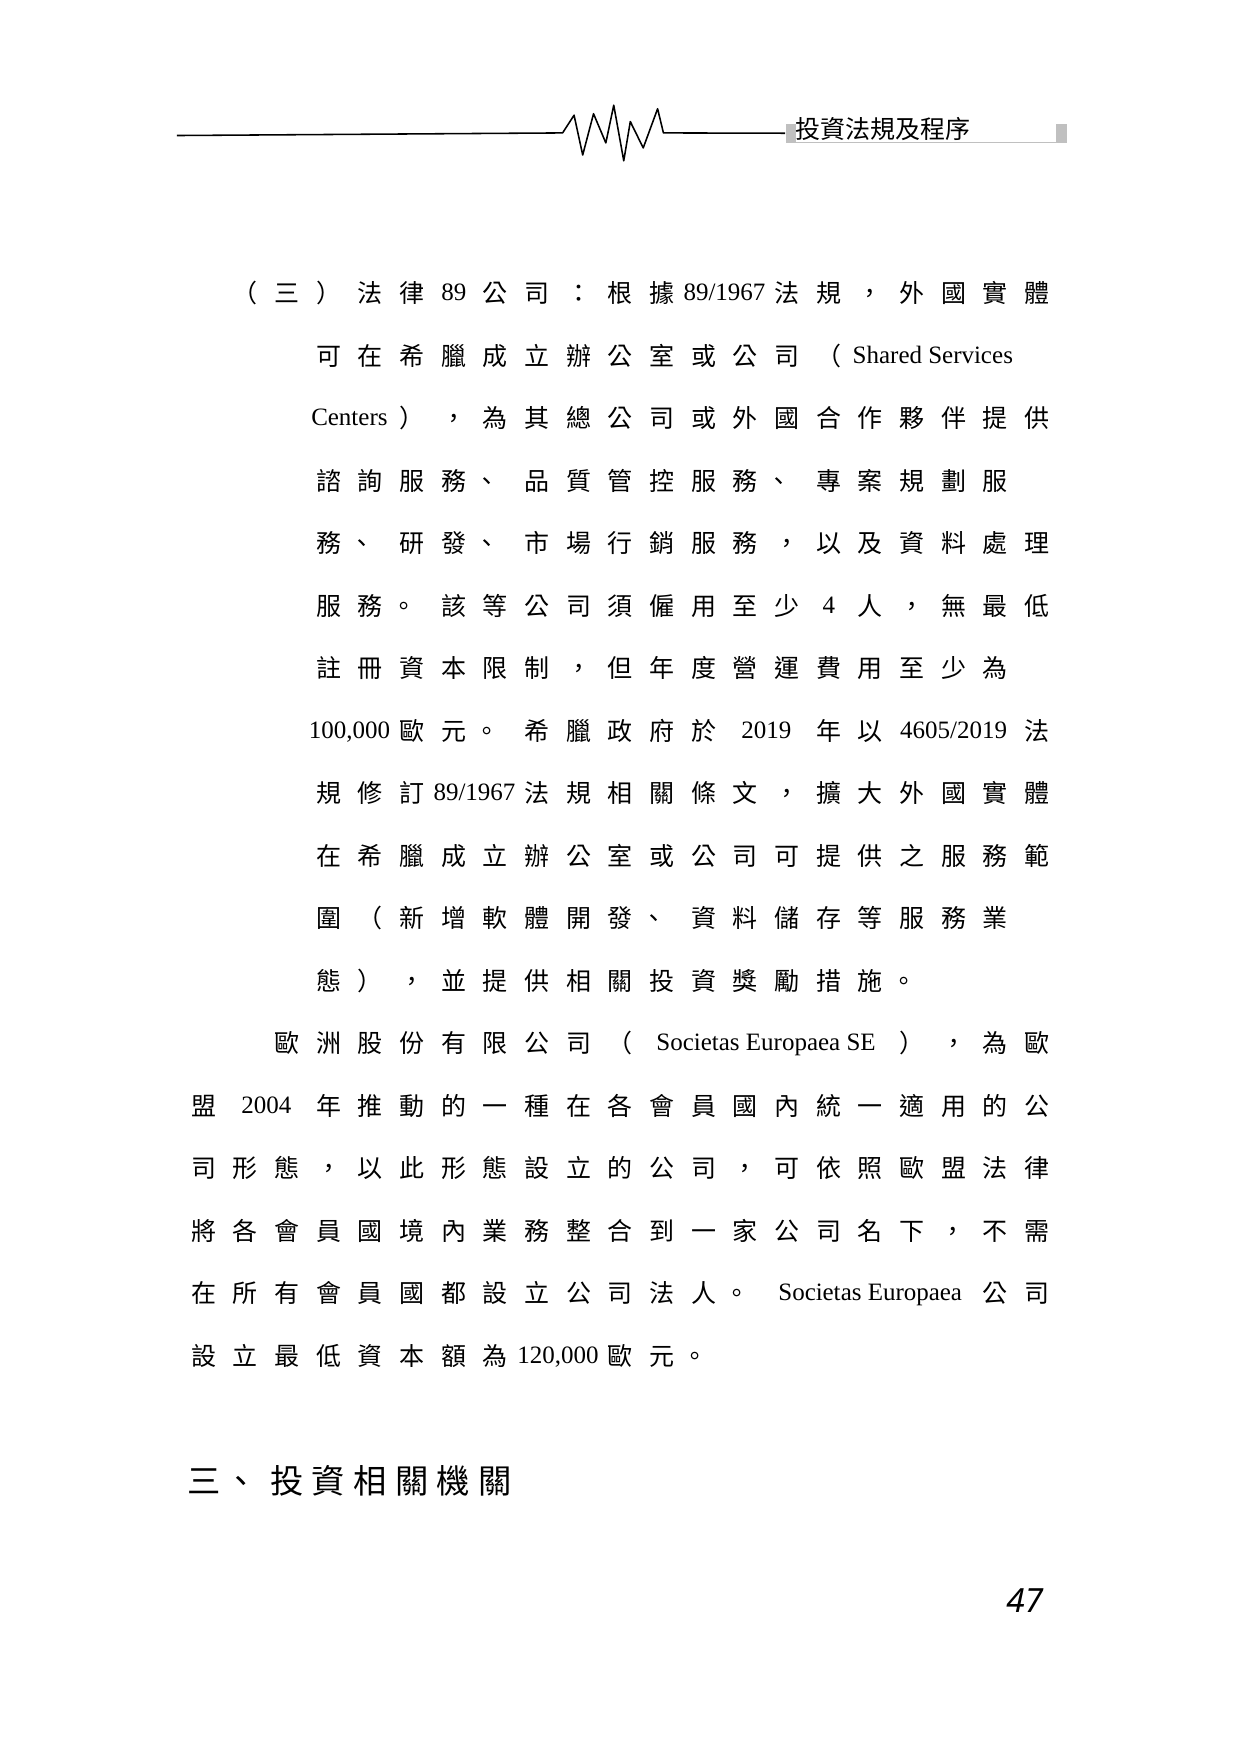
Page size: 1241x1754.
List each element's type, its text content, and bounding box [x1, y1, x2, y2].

text （三）法律89公司：根據89/1967法規，外國實體可在希臘成立辦公室或公司（Shared Services Centers），為其總公司或外國合作夥伴提供諮詢服務、品質管控服務、專案規劃服務、研發、市場行銷服務，以及資料處理服務。該等公司須僱用至少4人，無最低註冊資本限制，但年度營運費用至少為100,000歐元。希臘政府於2019年以4605/2019法規修訂89/1967法規相關條文，擴大外國實體在希臘成立辦公室或公司可提供之服務範圍（新增軟體開發、資料儲存等服務業態），並提供相關投資獎勵措施。 [207, 250, 1058, 1000]
text 三、投資相關機關 [183, 1438, 1058, 1500]
text 歐洲股份有限公司（Societas Europaea SE），為歐盟2004年推動的一種在各會員國內統一適用的公司形態，以此形態設立的公司，可依照歐盟法律將各會員國境內業務整合到一家公司名下，不需在所有會員國都設立公司法人。Societas Europaea公司設立最低資本額為120,000歐元。 [183, 1000, 1058, 1375]
